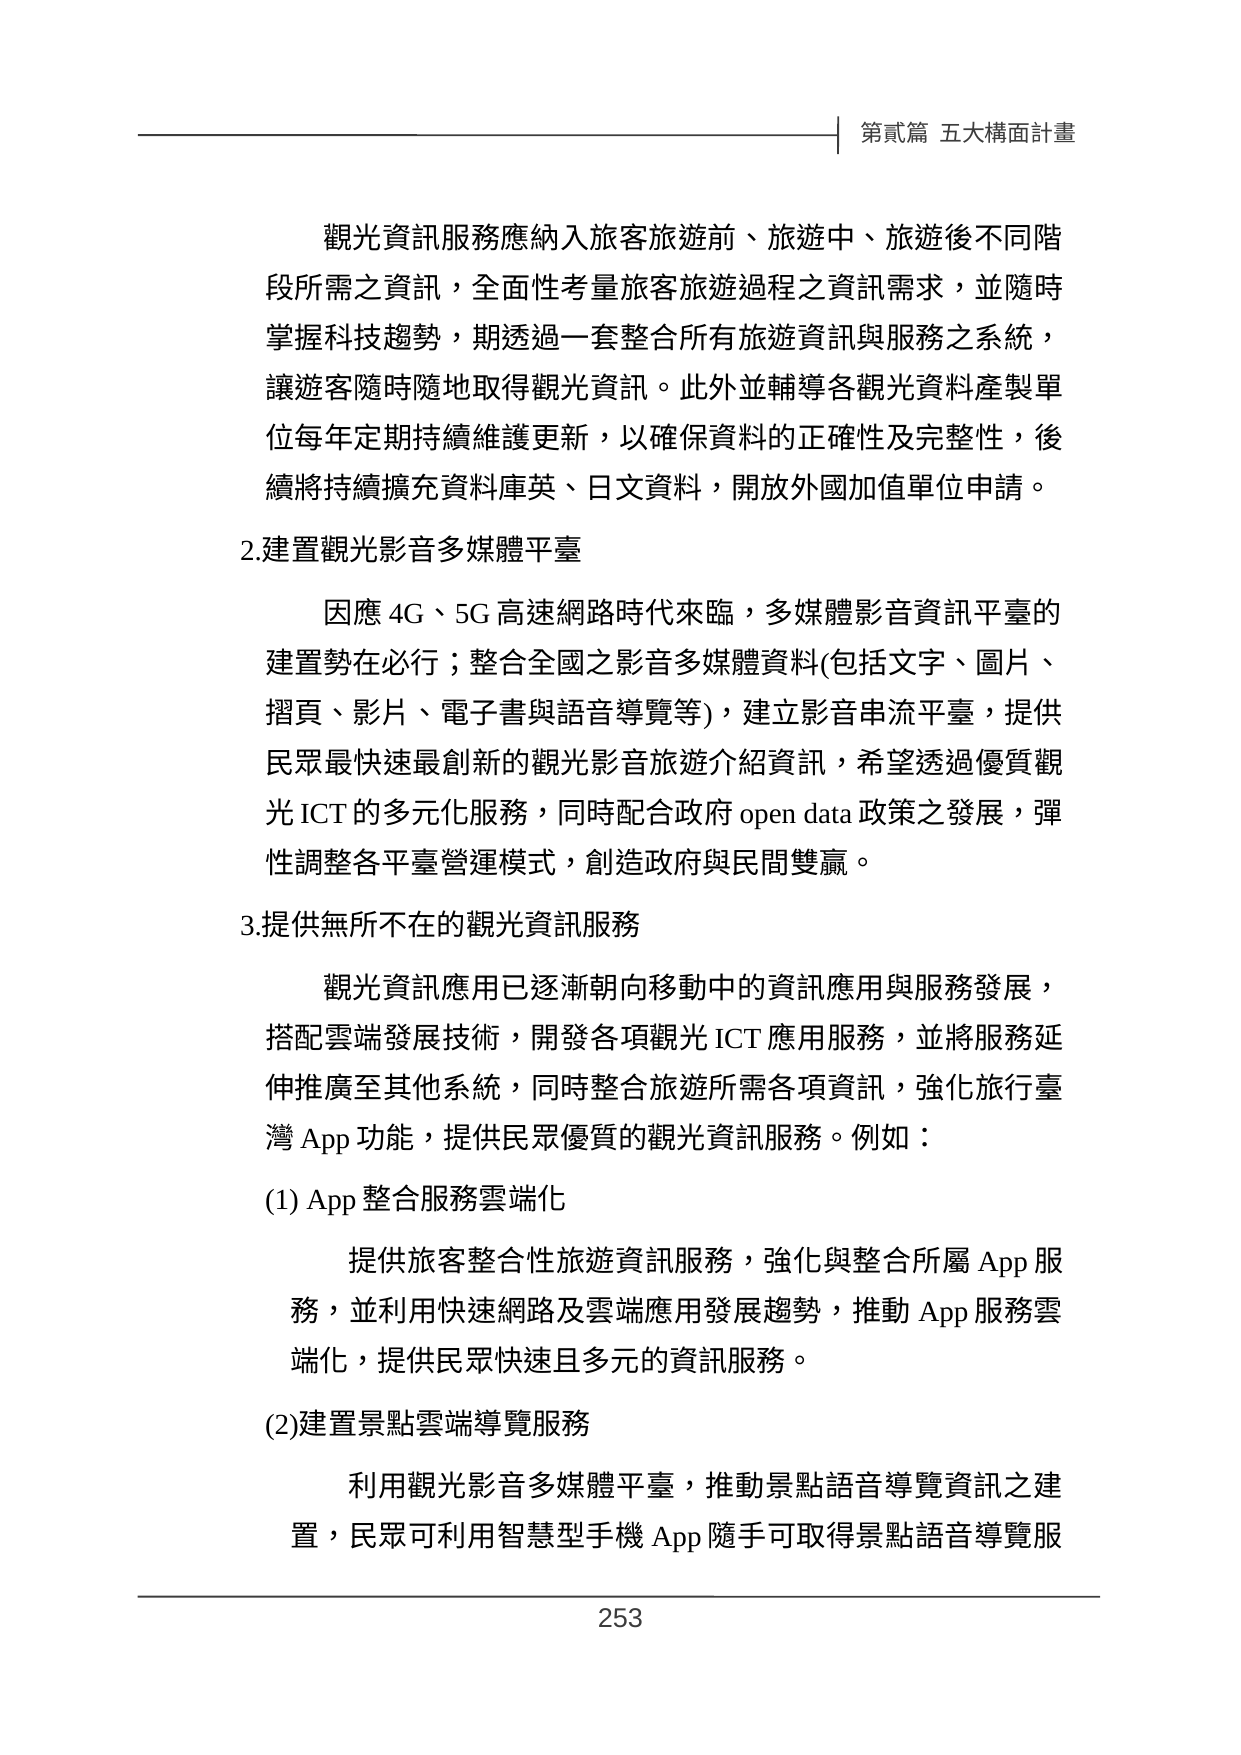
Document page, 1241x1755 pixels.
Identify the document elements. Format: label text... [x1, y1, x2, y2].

text 觀光資訊服務應納入旅客旅遊前、旅遊中、旅遊後不同階段所需之資訊，全面性考量旅客旅遊過程之資訊需求，並隨時掌握科技趨勢，期透過一套整合所有旅遊資訊與服務之系統，讓遊客隨時隨地取得觀光資訊。此外並輔導各觀光資料產製單位每年定期持續維護更新，以確保資料的正確性及完整性，後續將持續擴充資料庫英、日文資料，開放外國加值單位申請。 [265, 207, 1063, 507]
text 觀光資訊應用已逐漸朝向移動中的資訊應用與服務發展，搭配雲端發展技術，開發各項觀光ICT應用服務，並將服務延伸推廣至其他系統，同時整合旅遊所需各項資訊，強化旅行臺灣App功能，提供民眾優質的觀光資訊服務。例如： [265, 957, 1063, 1157]
text 利用觀光影音多媒體平臺，推動景點語音導覽資訊之建置，民眾可利用智慧型手機App隨手可取得景點語音導覽服 [290, 1457, 1063, 1557]
text 3.提供無所不在的觀光資訊服務 [240, 894, 1063, 944]
text (1) App整合服務雲端化 [265, 1169, 1063, 1219]
text 提供旅客整合性旅遊資訊服務，強化與整合所屬App服務，並利用快速網路及雲端應用發展趨勢，推動App服務雲端化，提供民眾快速且多元的資訊服務。 [290, 1232, 1063, 1382]
text 2.建置觀光影音多媒體平臺 [240, 519, 1063, 569]
text (2)建置景點雲端導覽服務 [265, 1394, 1063, 1444]
text 因應4G、5G高速網路時代來臨，多媒體影音資訊平臺的建置勢在必行；整合全國之影音多媒體資料(包括文字、圖片、摺頁、影片、電子書與語音導覽等)，建立影音串流平臺，提供民眾最快速最創新的觀光影音旅遊介紹資訊，希望透過優質觀光ICT的多元化服務，同時配合政府open data政策之發展，彈性調整各平臺營運模式，創造政府與民間雙贏。 [265, 582, 1063, 882]
